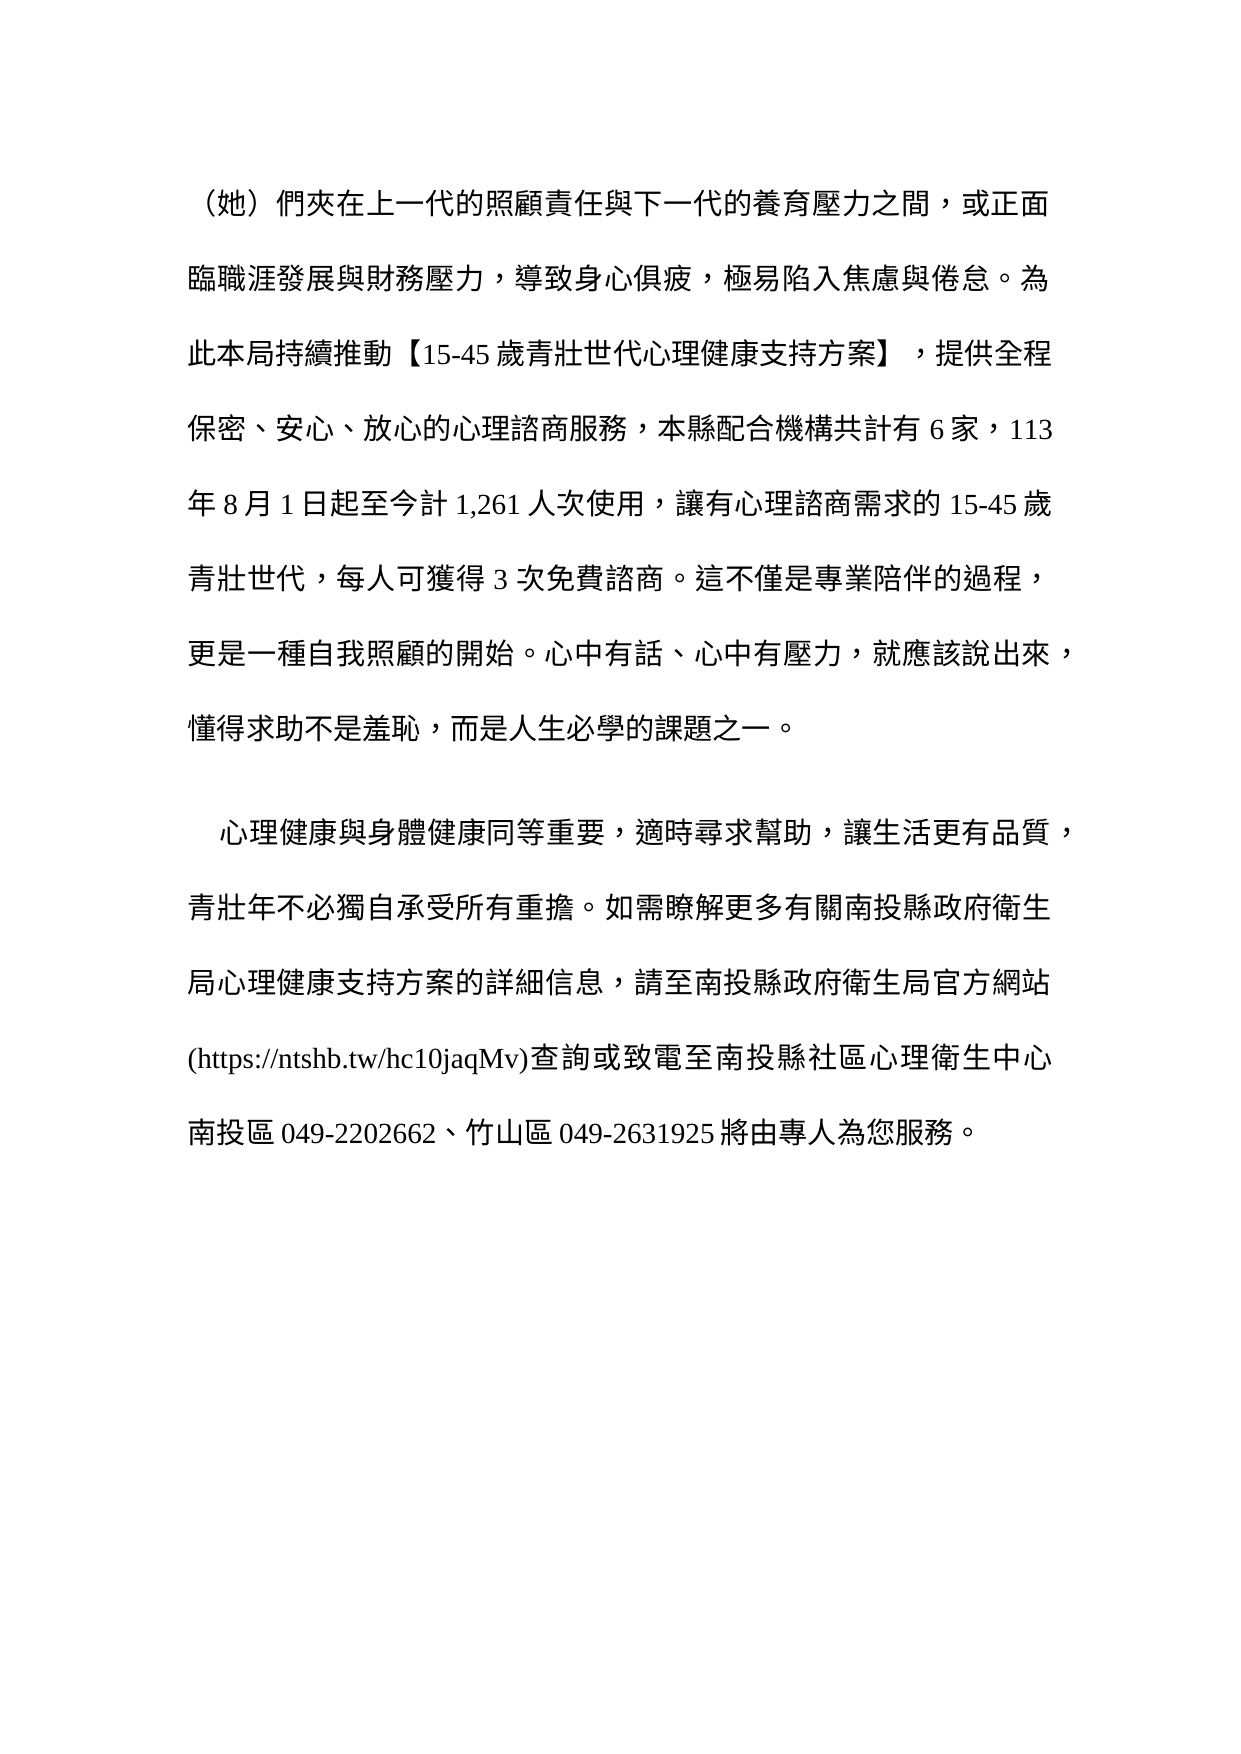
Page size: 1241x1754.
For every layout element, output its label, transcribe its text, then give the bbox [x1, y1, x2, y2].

text 心理健康與身體健康同等重要，適時尋求幫助，讓生活更有品質，青壯年不必獨自承受所有重擔。如需瞭解更多有關南投縣政府衛生局心理健康支持方案的詳細信息，請至南投縣政府衛生局官方網站(https://ntshb.tw/hc10jaqMv)查詢或致電至南投縣社區心理衛生中心南投區049-2202662、竹山區049-2631925將由專人為您服務。 [187, 794, 1053, 1169]
text 南投縣政府衛生局局長陳南松表示從青少年到中壯年，各階段皆可能面臨不同的心理壓力，尤其是「三明治世代」（30-45歲），他（她）們夾在上一代的照顧責任與下一代的養育壓力之間，或正面臨職涯發展與財務壓力，導致身心俱疲，極易陷入焦慮與倦怠。為此本局持續推動【15-45歲青壯世代心理健康支持方案】，提供全程保密、安心、放心的心理諮商服務，本縣配合機構共計有6家，113年8月1日起至今計1,261人次使用，讓有心理諮商需求的15-45歲青壯世代，每人可獲得 3 次免費諮商。這不僅是專業陪伴的過程，更是一種自我照顧的開始。心中有話、心中有壓力，就應該說出來，懂得求助不是羞恥，而是人生必學的課題之一。 [187, 164, 1053, 764]
